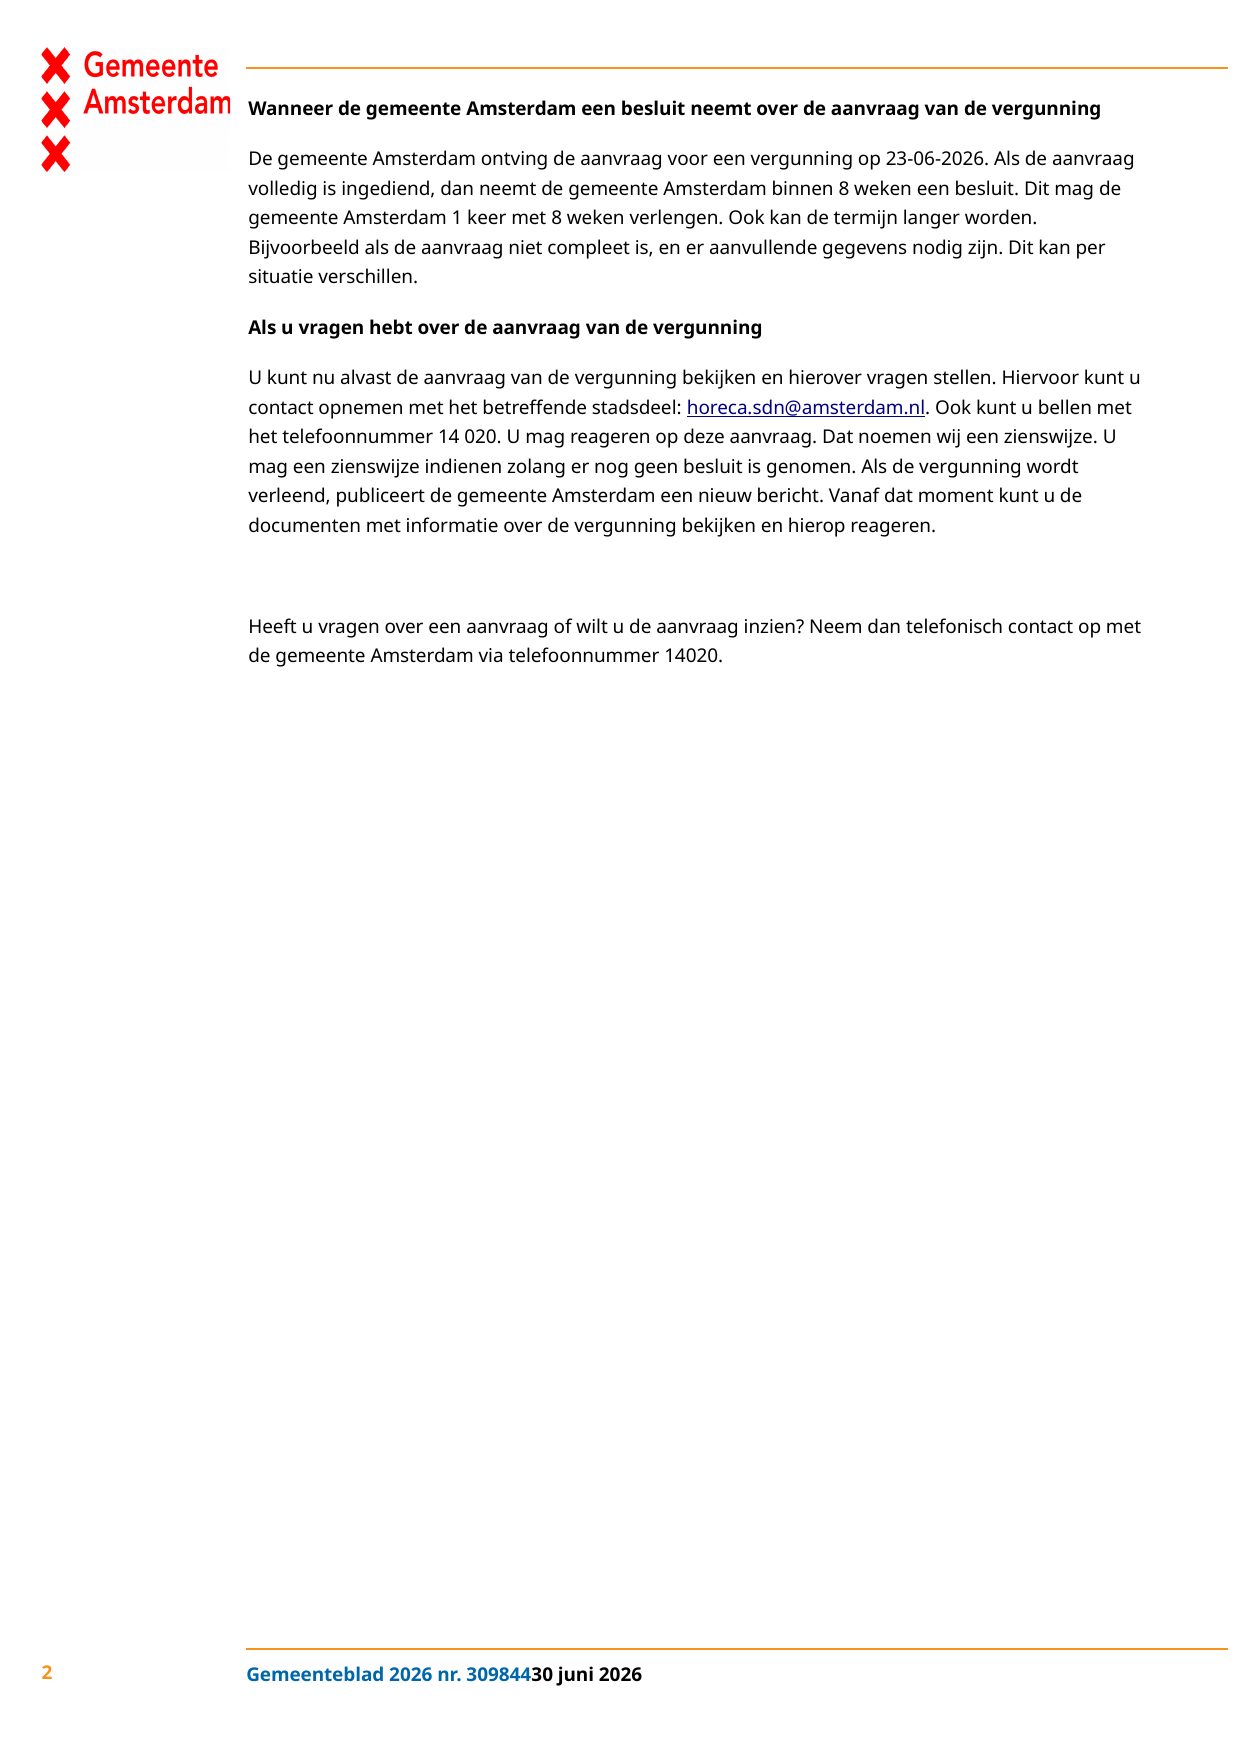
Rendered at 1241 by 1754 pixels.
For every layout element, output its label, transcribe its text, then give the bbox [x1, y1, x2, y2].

text Als u vragen hebt over de aanvraag van de vergunning [248, 314, 1152, 340]
text Wanneer de gemeente Amsterdam een besluit neemt over de aanvraag van de vergunning [248, 95, 1152, 121]
picture [41, 47, 231, 172]
text De gemeente Amsterdam ontving de aanvraag voor een vergunning op 23-06-2026. Als de aanvraag volledig is ingediend, dan neemt de gemeente Amsterdam binnen 8 weken een besluit. Dit mag de gemeente Amsterdam 1 keer met 8 weken verlengen. Ook kan de termijn langer worden. Bijvoorbeeld als de aanvraag niet compleet is, en er aanvullende gegevens nodig zijn. Dit kan per situatie verschillen. [248, 145, 1152, 289]
text U kunt nu alvast de aanvraag van de vergunning bekijken en hierover vragen stellen. Hiervoor kunt u contact opnemen met het betreffende stadsdeel: horeca.sdn@amsterdam.nl. Ook kunt u bellen met het telefoonnummer 14 020. U mag reageren op deze aanvraag. Dat noemen wij een zienswijze. U mag een zienswijze indienen zolang er nog geen besluit is genomen. Als de vergunning wordt verleend, publiceert de gemeente Amsterdam een nieuw bericht. Vanaf dat moment kunt u de documenten met informatie over de vergunning bekijken en hierop reageren. [248, 364, 1152, 538]
text Heeft u vragen over een aanvraag of wilt u de aanvraag inzien? Neem dan telefonisch contact op met de gemeente Amsterdam via telefoonnummer 14020. [248, 613, 1152, 668]
